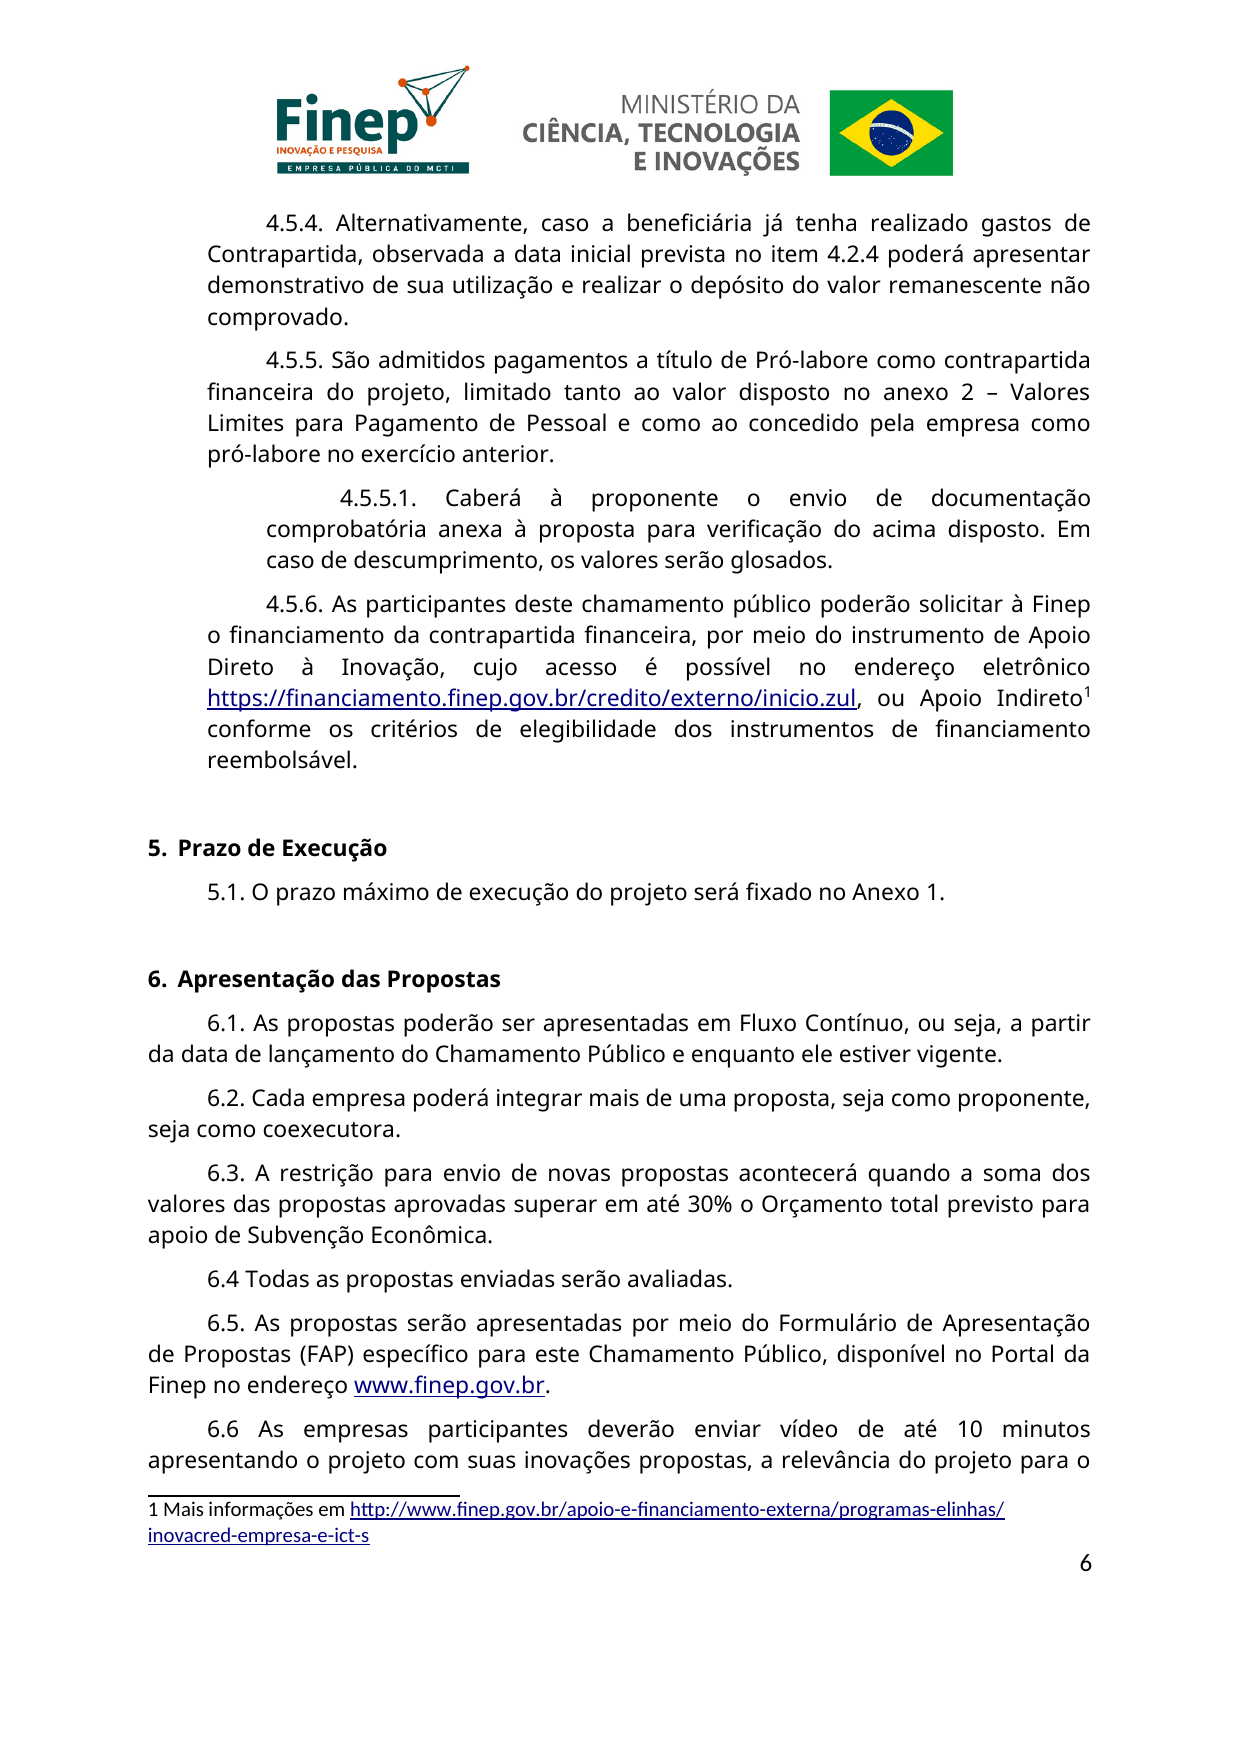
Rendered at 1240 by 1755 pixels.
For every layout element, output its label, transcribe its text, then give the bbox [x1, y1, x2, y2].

list Apresentação das Propostas [148, 963, 1092, 994]
text 5.1. O prazo máximo de execução do projeto será fixado no Anexo 1. [148, 876, 1092, 907]
text 6.3. A restrição para envio de novas propostas acontecerá quando a soma dos valores das propostas aprovadas superar em até 30% o Orçamento total previsto para apoio de Subvenção Econômica. [148, 1157, 1092, 1251]
list Prazo de Execução [148, 832, 1092, 863]
text 6.4 Todas as propostas enviadas serão avaliadas. [148, 1263, 1092, 1294]
text 6.1. As propostas poderão ser apresentadas em Fluxo Contínuo, ou seja, a partir da data de lançamento do Chamamento Público e enquanto ele estiver vigente. [148, 1007, 1092, 1069]
text 6.6 As empresas participantes deverão enviar vídeo de até 10 minutos apresentando o projeto com suas inovações propostas, a relevância do projeto para o [148, 1413, 1092, 1476]
text 6.5. As propostas serão apresentadas por meio do Formulário de Apresentação de Propostas (FAP) específico para este Chamamento Público, disponível no Portal da Finep no endereço www.finep.gov.br. [148, 1307, 1092, 1401]
text 4.5.5. São admitidos pagamentos a título de Pró-labore como contrapartida financeira do projeto, limitado tanto ao valor disposto no anexo 2 – Valores Limites para Pagamento de Pessoal e como ao concedido pela empresa como pró-labore no exercício anterior. [207, 344, 1092, 469]
text 4.5.6. As participantes deste chamamento público poderão solicitar à Finep o financiamento da contrapartida financeira, por meio do instrumento de Apoio Direto à Inovação, cujo acesso é possível no endereço eletrônico https://financiamento.finep.gov.br/credito/externo/inicio.zul, ou Apoio Indireto conforme os critérios de elegibilidade dos instrumentos de financiamento reembolsável. [207, 588, 1092, 776]
text 4.5.5.1. Caberá à proponente o envio de documentação comprobatória anexa à proposta para verificação do acima disposto. Em caso de descumprimento, os valores serão glosados. [266, 482, 1092, 576]
text Mais informações em http://www.finep.gov.br/apoio-e-financiamento-externa/programas-elinhas/inovacred-empresa-e-ict-s [148, 1497, 1092, 1547]
text 6.2. Cada empresa poderá integrar mais de uma proposta, seja como proponente, seja como coexecutora. [148, 1082, 1092, 1144]
text 4.5.4. Alternativamente, caso a beneficiária já tenha realizado gastos de Contrapartida, observada a data inicial prevista no item 4.2.4 poderá apresentar demonstrativo de sua utilização e realizar o depósito do valor remanescente não comprovado. [207, 207, 1092, 332]
